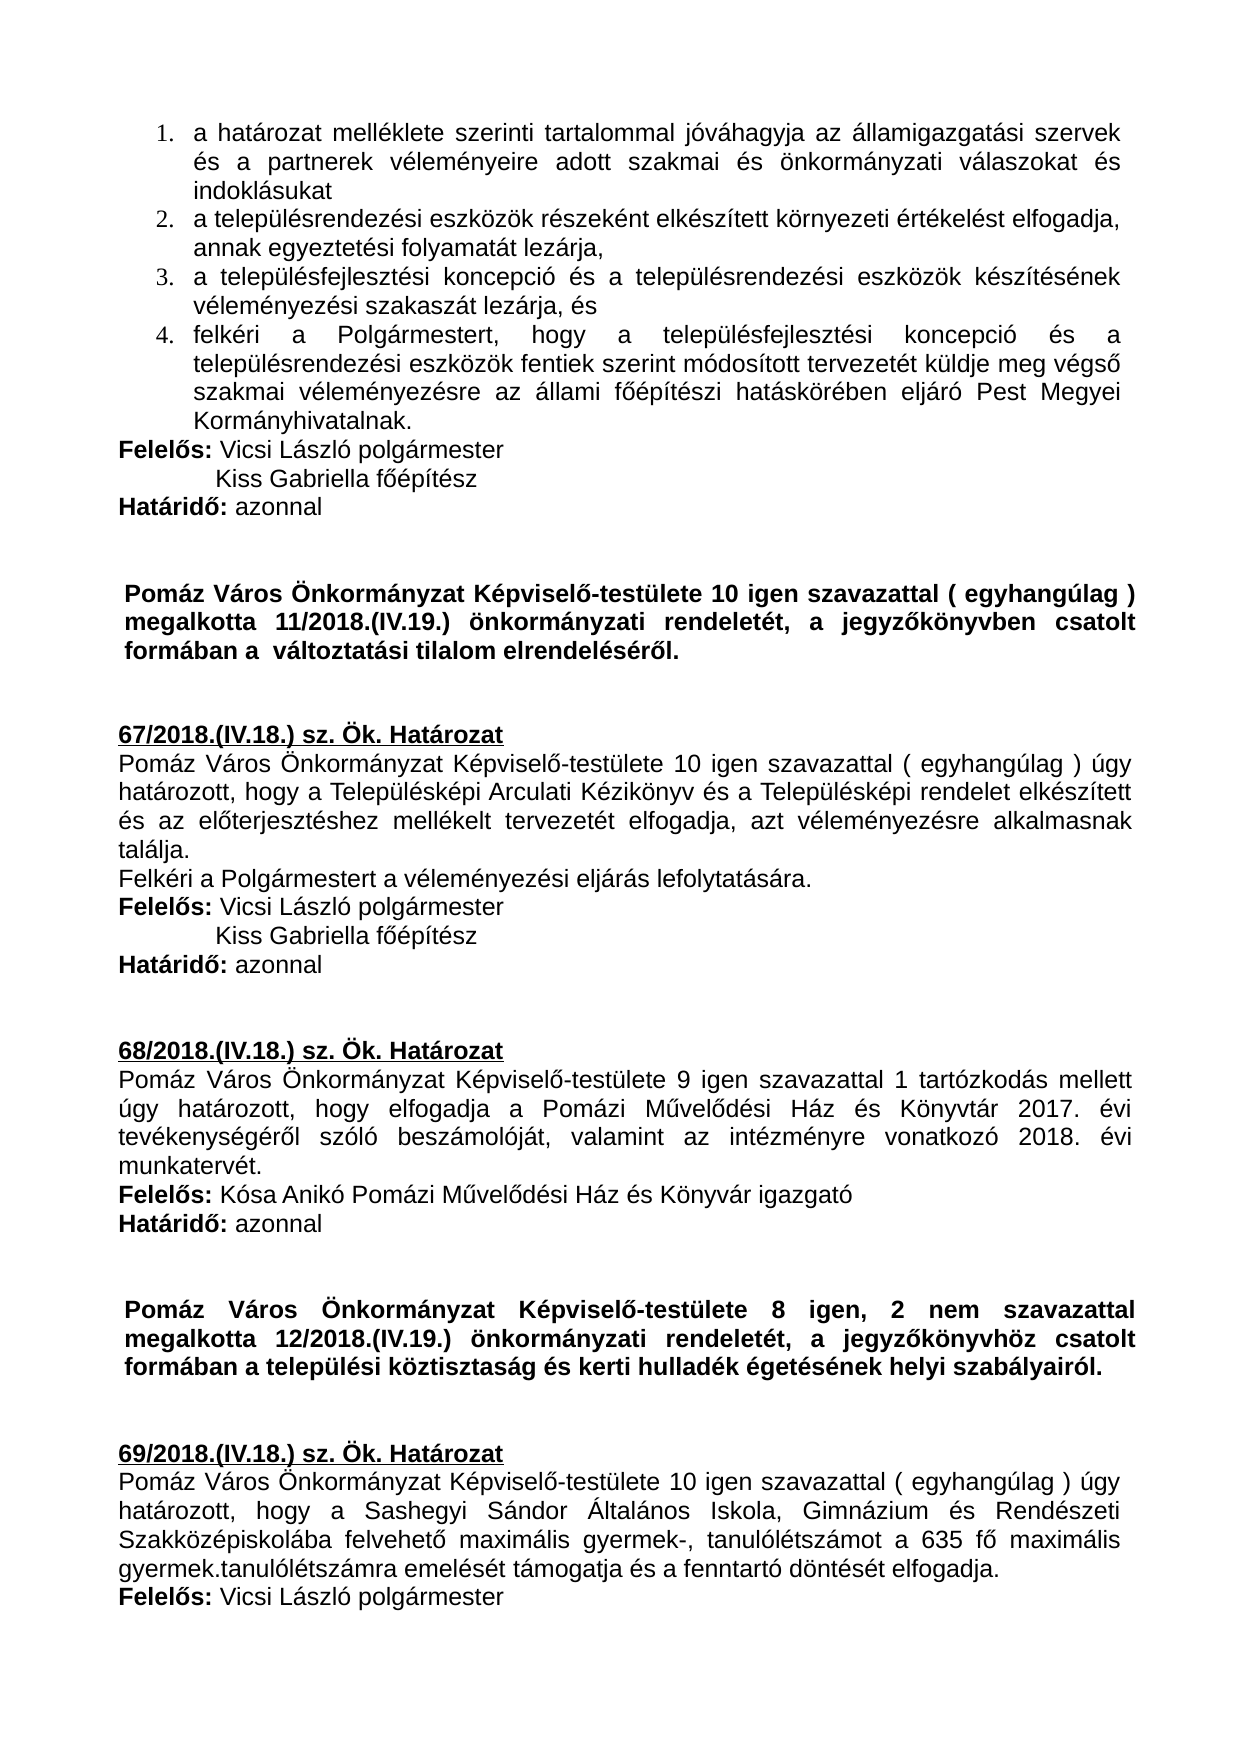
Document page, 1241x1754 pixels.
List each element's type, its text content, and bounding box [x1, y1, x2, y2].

text Felkéri a Polgármestert a véleményezési eljárás lefolytatására. [118, 864, 1133, 892]
text Felelős: Vicsi László polgármester [118, 892, 1122, 921]
list a településrendezési eszközök részeként elkészített környezeti értékelést elfogadja, annak egyeztetési folyamatát lezárja, [156, 204, 1122, 262]
text Pomáz Város Önkormányzat Képviselő-testülete 10 igen szavazattal ( egyhangúlag ) úgy határozott, hogy a Településképi Arculati Kézikönyv és a Településképi rendelet elkészített és az előterjesztéshez mellékelt tervezetét elfogadja, azt véleményezésre alkalmasnak találja. [118, 749, 1133, 864]
text Határidő: azonnal [118, 950, 1122, 979]
text Felelős: Vicsi László polgármester [118, 435, 1122, 463]
text Felelős: Kósa Anikó Pomázi Művelődési Ház és Könyvár igazgató [118, 1180, 1133, 1209]
text Kiss Gabriella főépítész [118, 463, 1122, 492]
text Pomáz Város Önkormányzat Képviselő-testülete 10 igen szavazattal ( egyhangúlag ) megalkotta 11/2018.(IV.19.) önkormányzati rendeletét, a jegyzőkönyvben csatolt formában a változtatási tilalom elrendeléséről. [124, 578, 1137, 665]
text Pomáz Város Önkormányzat Képviselő-testülete 9 igen szavazattal 1 tartózkodás mellett úgy határozott, hogy elfogadja a Pomázi Művelődési Ház és Könyvtár 2017. évi tevékenységéről szóló beszámolóját, valamint az intézményre vonatkozó 2018. évi munkatervét. [118, 1065, 1133, 1180]
text Pomáz Város Önkormányzat Képviselő-testülete 8 igen, 2 nem szavazattal megalkotta 12/2018.(IV.19.) önkormányzati rendeletét, a jegyzőkönyvhöz csatolt formában a települési köztisztaság és kerti hulladék égetésének helyi szabályairól. [124, 1295, 1137, 1381]
text 69/2018.(IV.18.) sz. Ök. Határozat [118, 1439, 1122, 1467]
list a településfejlesztési koncepció és a településrendezési eszközök készítésének véleményezési szakaszát lezárja, és [156, 262, 1122, 320]
text 68/2018.(IV.18.) sz. Ök. Határozat [118, 1036, 1122, 1065]
list felkéri a Polgármestert, hogy a településfejlesztési koncepció és a településrendezési eszközök fentiek szerint módosított tervezetét küldje meg végső szakmai véleményezésre az állami főépítészi hatáskörében eljáró Pest Megyei Kormányhivatalnak. [156, 320, 1122, 435]
list a határozat melléklete szerinti tartalommal jóváhagyja az államigazgatási szervek és a partnerek véleményeire adott szakmai és önkormányzati válaszokat és indoklásukat [156, 118, 1122, 204]
text Felelős: Vicsi László polgármester [118, 1582, 1122, 1611]
text Kiss Gabriella főépítész [118, 921, 1122, 950]
text Határidő: azonnal [118, 492, 1122, 521]
text Határidő: azonnal [118, 1209, 1133, 1237]
text 67/2018.(IV.18.) sz. Ök. Határozat [118, 720, 1122, 749]
text Pomáz Város Önkormányzat Képviselő-testülete 10 igen szavazattal ( egyhangúlag ) úgy határozott, hogy a Sashegyi Sándor Általános Iskola, Gimnázium és Rendészeti Szakközépiskolába felvehető maximális gyermek-, tanulólétszámot a 635 fő maximális gyermek.tanulólétszámra emelését támogatja és a fenntartó döntését elfogadja. [118, 1467, 1122, 1582]
